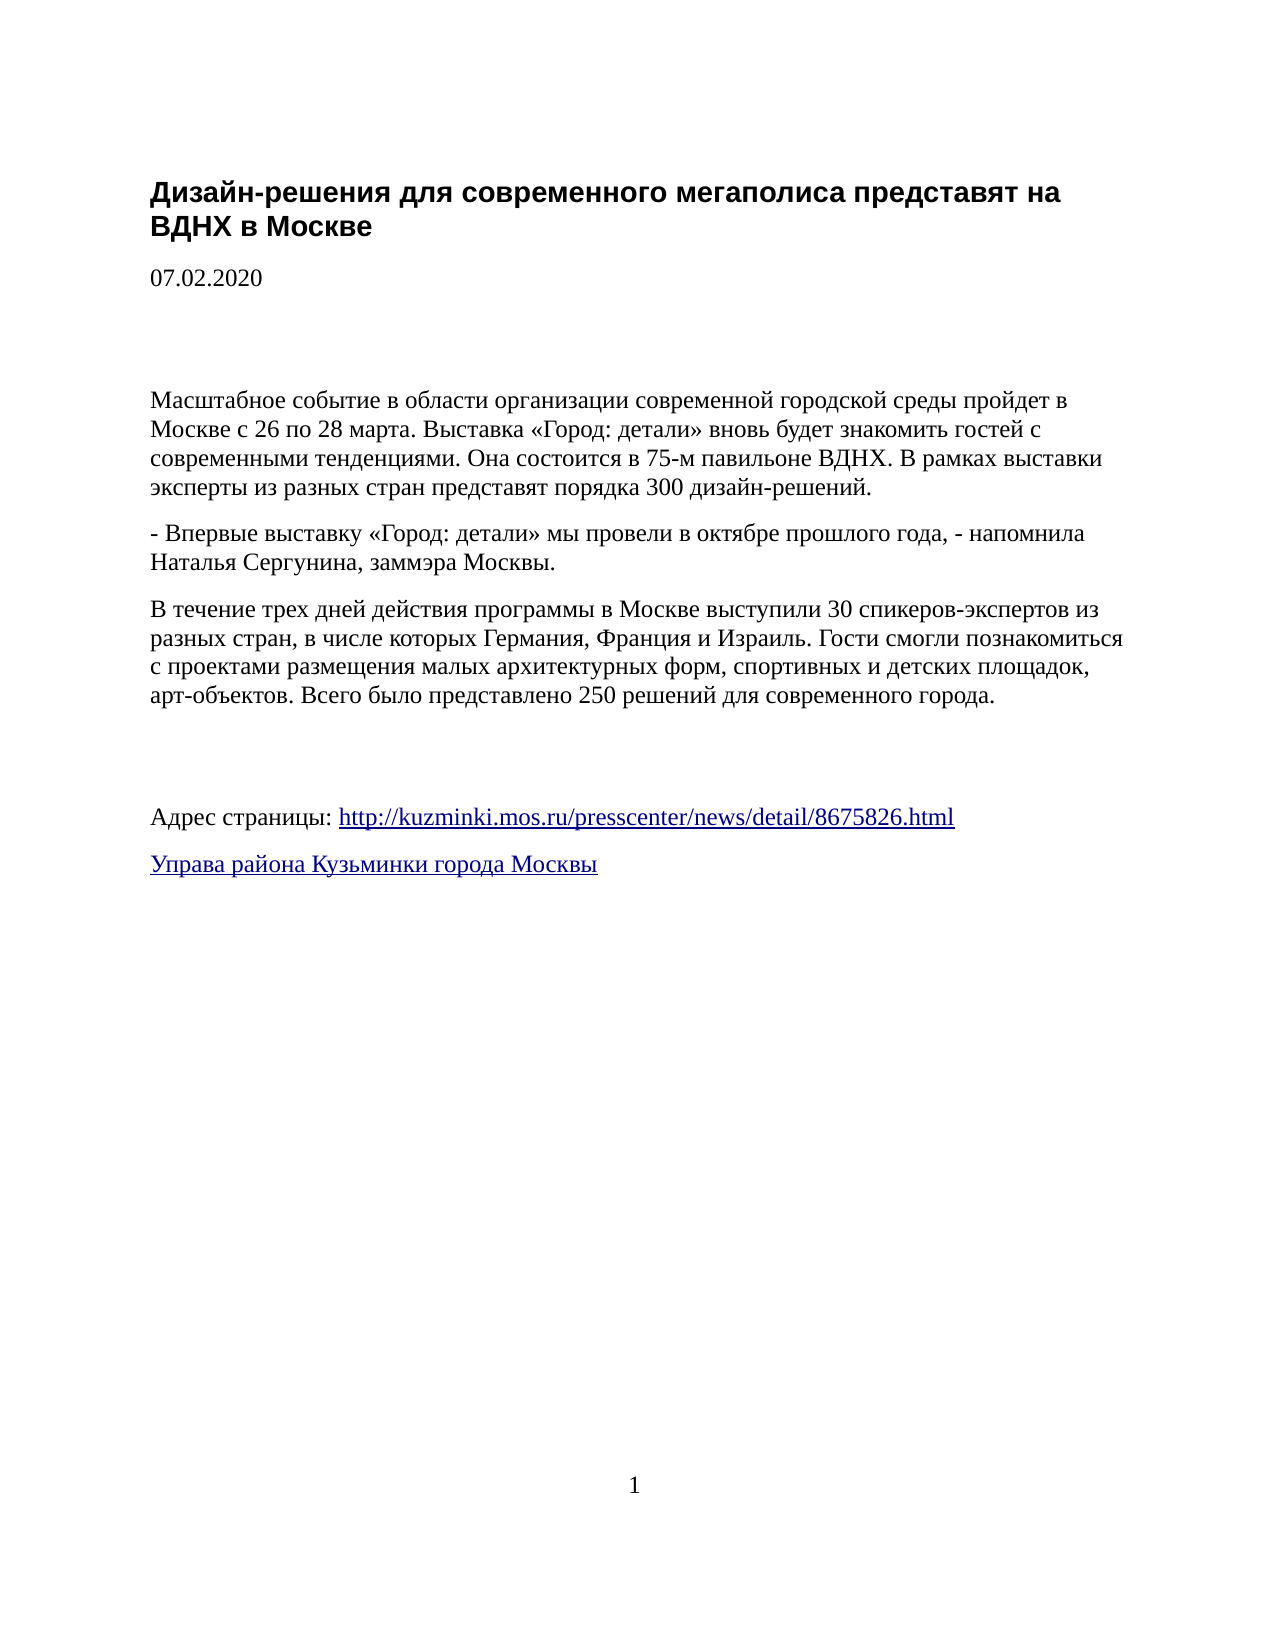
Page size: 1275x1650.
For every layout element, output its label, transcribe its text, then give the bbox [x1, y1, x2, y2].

text - Впервые выставку «Город: детали» мы провели в октябре прошлого года, - напомнила Наталья Сергунина, заммэра Москвы. [150, 518, 1125, 576]
text В течение трех дней действия программы в Москве выступили 30 спикеров-экспертов из разных стран, в числе которых Германия, Франция и Израиль. Гости смогли познакомиться с проектами размещения малых архитектурных форм, спортивных и детских площадок, арт-объектов. Всего было представлено 250 решений для современного города. [150, 594, 1125, 709]
text Управа района Кузьминки города Москвы [150, 849, 1125, 878]
text Масштабное событие в области организации современной городской среды пройдет в Москве с 26 по 28 марта. Выставка «Город: детали» вновь будет знакомить гостей с современными тенденциями. Она состоится в 75-м павильоне ВДНХ. В рамках выставки эксперты из разных стран представят порядка 300 дизайн-решений. [150, 386, 1125, 501]
text 07.02.2020 [150, 263, 1125, 292]
text Адрес страницы: http://kuzminki.mos.ru/presscenter/news/detail/8675826.html [150, 802, 1125, 831]
subtitle Дизайн-решения для современного мегаполиса представят на ВДНХ в Москве [150, 175, 1125, 242]
